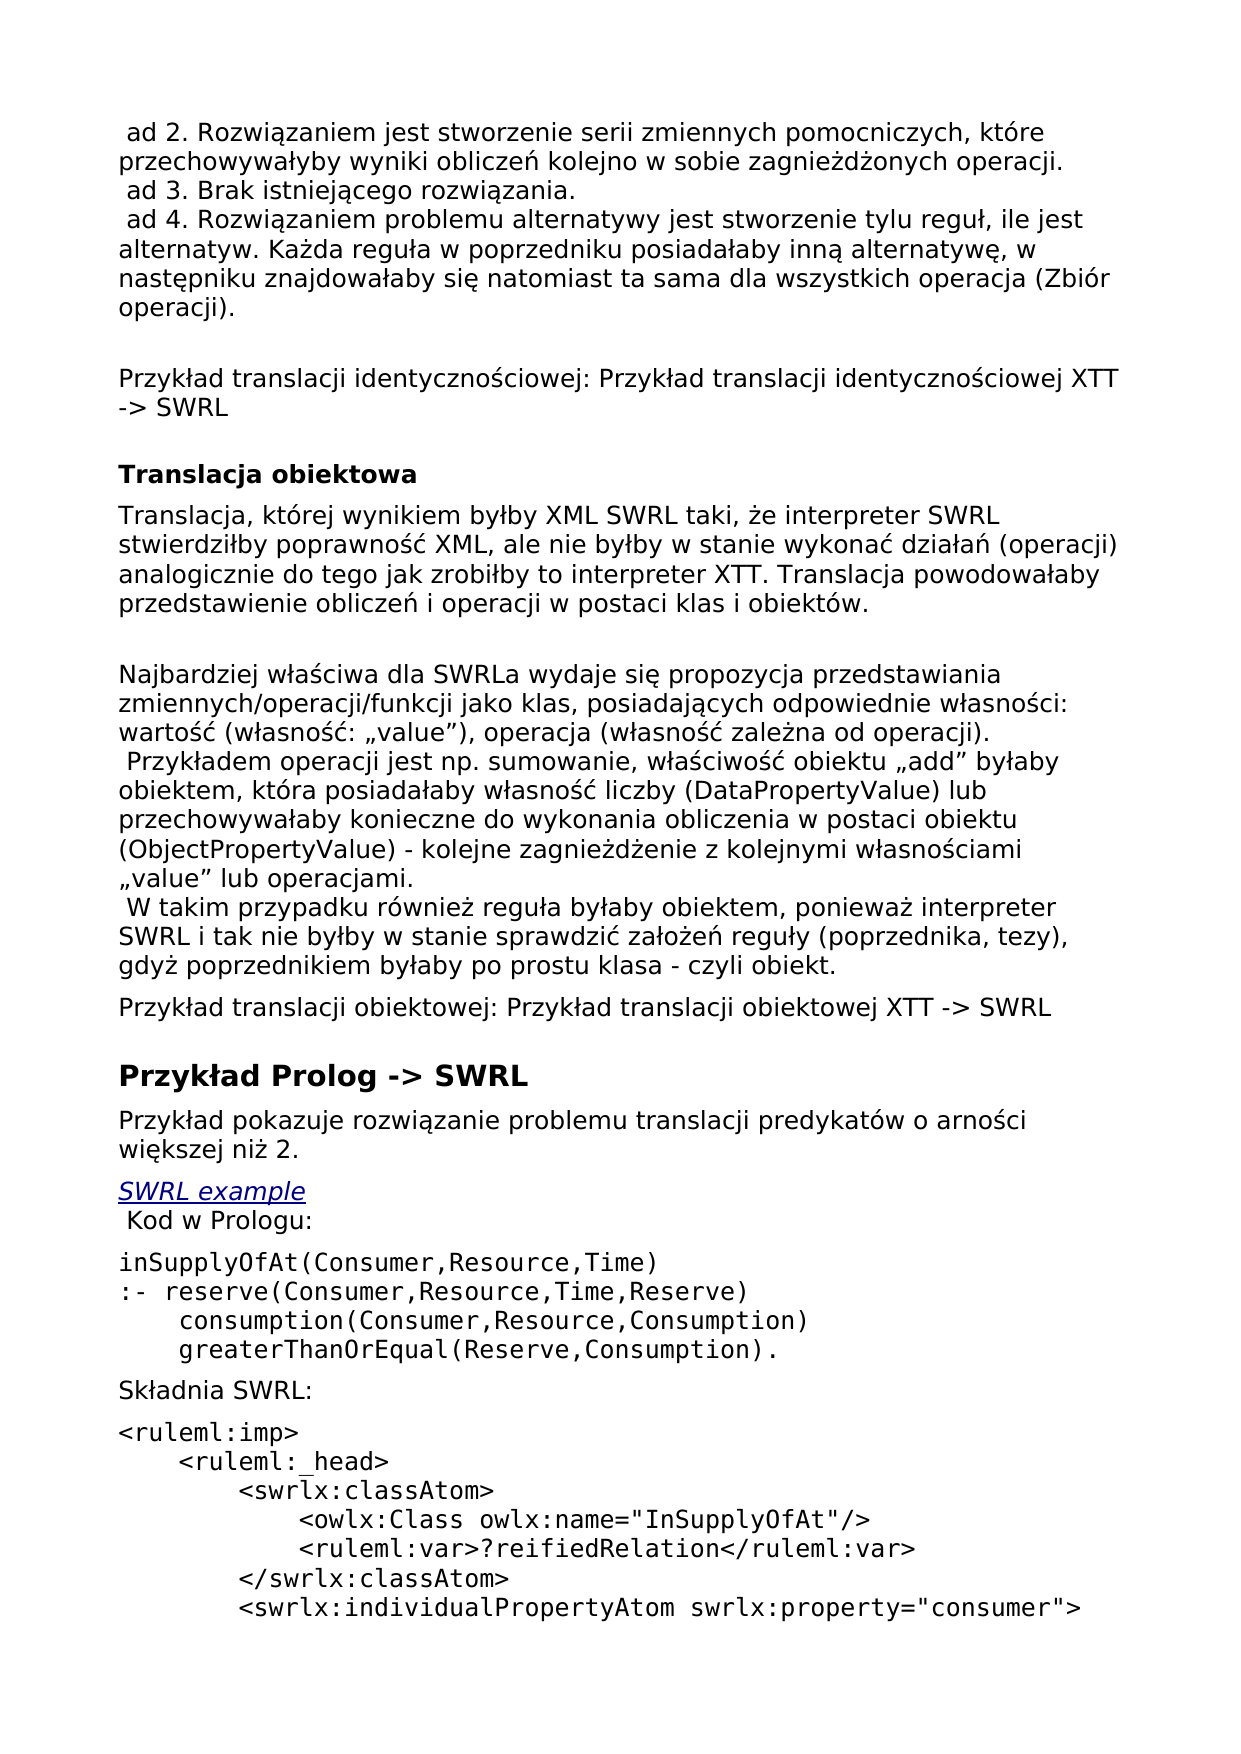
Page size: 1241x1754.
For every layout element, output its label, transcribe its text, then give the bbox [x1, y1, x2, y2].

subtitle Przykład Prolog -> SWRL [118, 1060, 1122, 1094]
text Przykład pokazuje rozwiązanie problemu translacji predykatów o arności większej niż 2. [118, 1106, 1122, 1164]
text <ruleml:imp> <ruleml:_head> <swrlx:classAtom> <owlx:Class owlx:name="InSupplyOfAt"/> <ruleml:var>?reifiedRelation</ruleml:var> </swrlx:classAtom> <swrlx:individualPropertyAtom swrlx:property="consumer"> [118, 1418, 1122, 1622]
subtitle Translacja obiektowa [118, 460, 1122, 489]
text Translacja, której wynikiem byłby XML SWRL taki, że interpreter SWRL stwierdziłby poprawność XML, ale nie byłby w stanie wykonać działań (operacji) analogicznie do tego jak zrobiłby to interpreter XTT. Translacja powodowałaby przedstawienie obliczeń i operacji w postaci klas i obiektów. [118, 501, 1122, 647]
text inSupplyOfAt(Consumer,Resource,Time) :- reserve(Consumer,Resource,Time,Reserve) consumption(Consumer,Resource,Consumption) greaterThanOrEqual(Reserve,Consumption). [118, 1248, 1122, 1364]
text Przykład translacji identycznościowej: Przykład translacji identycznościowej XTT -> SWRL [118, 364, 1122, 422]
text ad 2. Rozwiązaniem jest stworzenie serii zmiennych pomocniczych, które przechowywałyby wyniki obliczeń kolejno w sobie zagnieżdżonych operacji. ad 3. Brak istniejącego rozwiązania. ad 4. Rozwiązaniem problemu alternatywy jest stworzenie tylu reguł, ile jest alternatyw. Każda reguła w poprzedniku posiadałaby inną alternatywę, w następniku znajdowałaby się natomiast ta sama dla wszystkich operacja (Zbiór operacji). [118, 118, 1122, 351]
text Przykład translacji obiektowej: Przykład translacji obiektowej XTT -> SWRL [118, 993, 1122, 1022]
text SWRL example Kod w Prologu: [118, 1177, 1122, 1235]
text Najbardziej właściwa dla SWRLa wydaje się propozycja przedstawiania zmiennych/operacji/funkcji jako klas, posiadających odpowiednie własności: wartość (własność: „value”), operacja (własność zależna od operacji). Przykładem operacji jest np. sumowanie, właściwość obiektu „add” byłaby obiektem, która posiadałaby własność liczby (DataPropertyValue) lub przechowywałaby konieczne do wykonania obliczenia w postaci obiektu (ObjectPropertyValue) - kolejne zagnieżdżenie z kolejnymi własnościami „value” lub operacjami. W takim przypadku również reguła byłaby obiektem, ponieważ interpreter SWRL i tak nie byłby w stanie sprawdzić założeń reguły (poprzednika, tezy), gdyż poprzednikiem byłaby po prostu klasa - czyli obiekt. [118, 660, 1122, 981]
text Składnia SWRL: [118, 1376, 1122, 1406]
